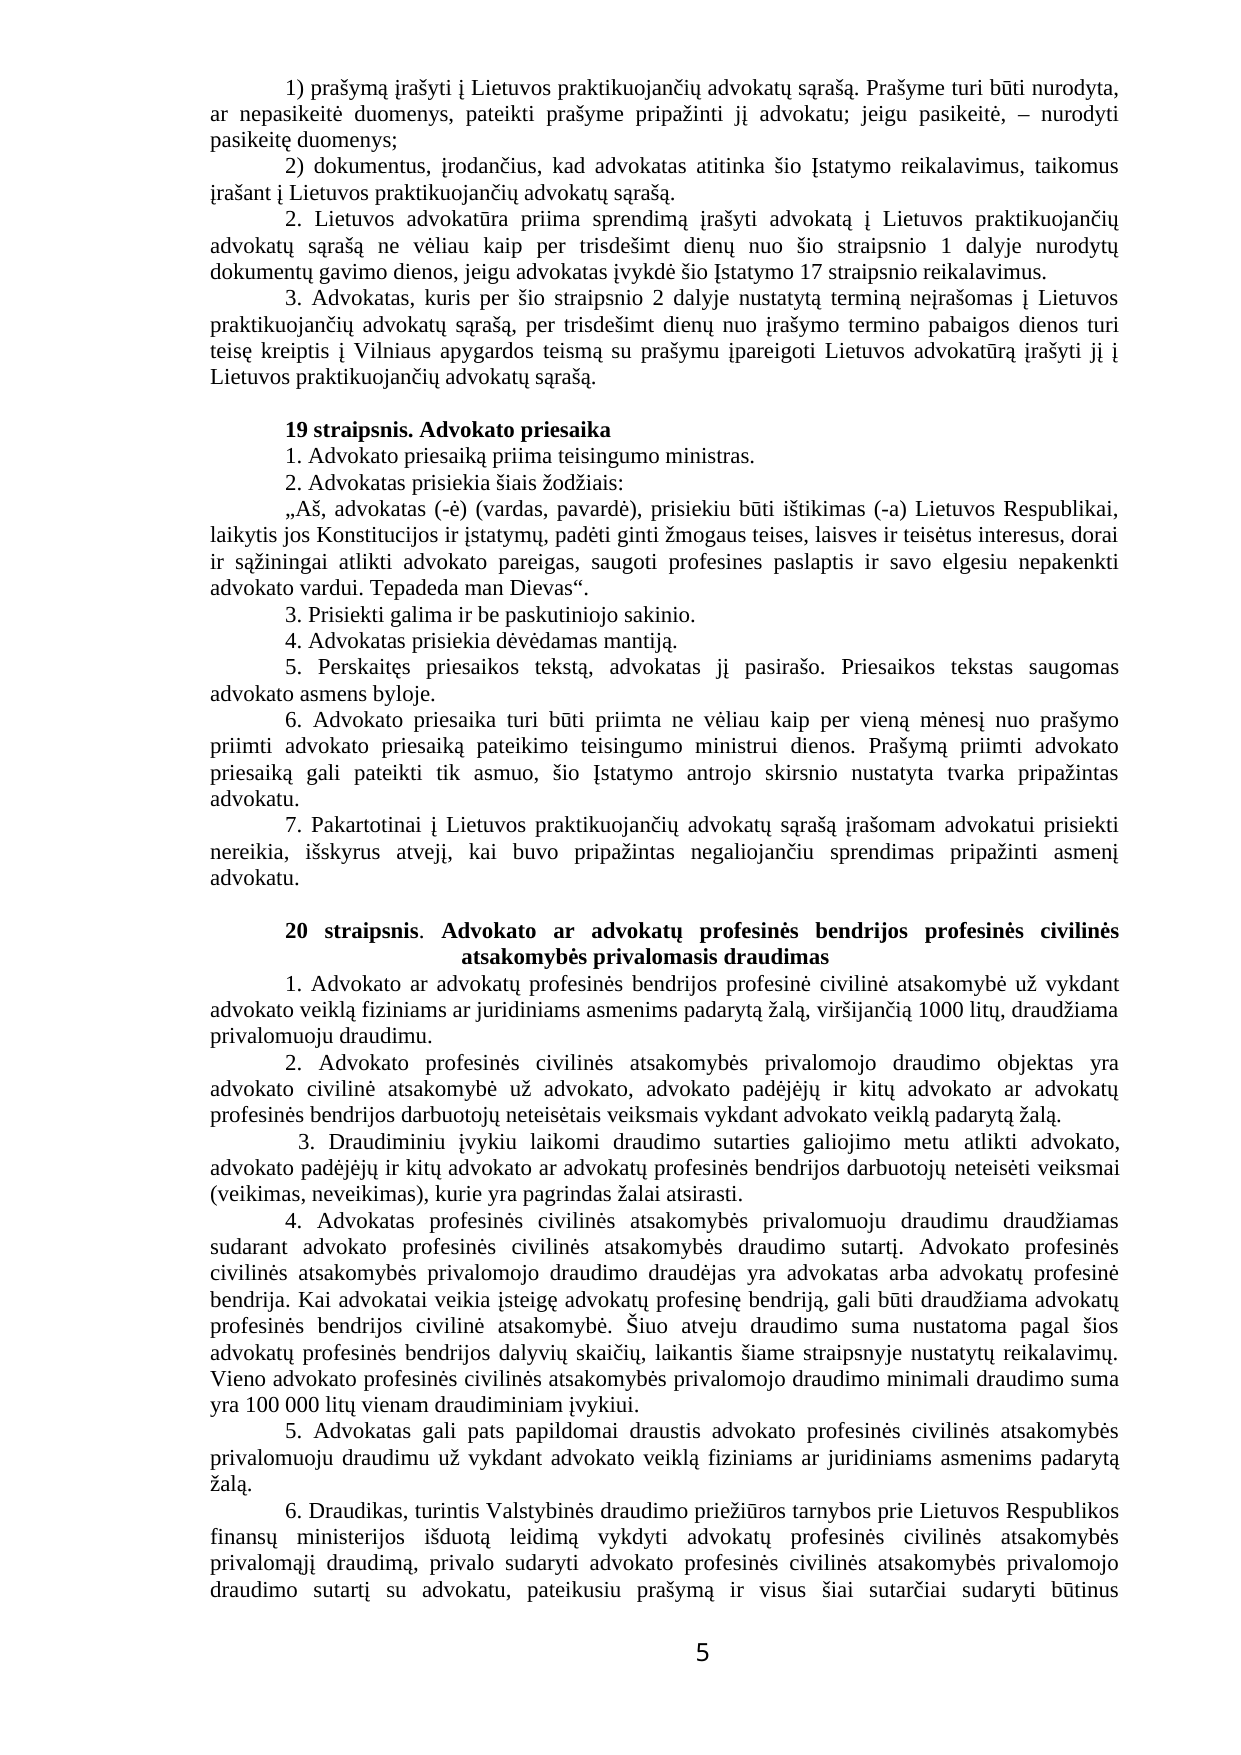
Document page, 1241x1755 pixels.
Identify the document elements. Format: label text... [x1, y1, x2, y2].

text 6. Draudikas, turintis Valstybinės draudimo priežiūros tarnybos prie Lietuvos Respublikos finansų ministerijos išduotą leidimą vykdyti advokatų profesinės civilinės atsakomybės privalomąjį draudimą, privalo sudaryti advokato profesinės civilinės atsakomybės privalomojo draudimo sutartį su advokatu, pateikusiu prašymą ir visus šiai sutarčiai sudaryti būtinus [210, 1497, 1120, 1602]
text 1) prašymą įrašyti į Lietuvos praktikuojančių advokatų sąrašą. Prašyme turi būti nurodyta, ar nepasikeitė duomenys, pateikti prašyme pripažinti jį advokatu; jeigu pasikeitė, – nurodyti pasikeitę duomenys; [210, 73, 1120, 153]
text 2) dokumentus, įrodančius, kad advokatas atitinka šio Įstatymo reikalavimus, taikomus įrašant į Lietuvos praktikuojančių advokatų sąrašą. [210, 153, 1120, 205]
text 2. Lietuvos advokatūra priima sprendimą įrašyti advokatą į Lietuvos praktikuojančių advokatų sąrašą ne vėliau kaip per trisdešimt dienų nuo šio straipsnio 1 dalyje nurodytų dokumentų gavimo dienos, jeigu advokatas įvykdė šio Įstatymo 17 straipsnio reikalavimus. [210, 205, 1120, 284]
text 3. Draudiminiu įvykiu laikomi draudimo sutarties galiojimo metu atlikti advokato, advokato padėjėjų ir kitų advokato ar advokatų profesinės bendrijos darbuotojų neteisėti veiksmai (veikimas, neveikimas), kurie yra pagrindas žalai atsirasti. [210, 1128, 1120, 1207]
text 7. Pakartotinai į Lietuvos praktikuojančių advokatų sąrašą įrašomam advokatui prisiekti nereikia, išskyrus atvejį, kai buvo pripažintas negaliojančiu sprendimas pripažinti asmenį advokatu. [210, 811, 1120, 891]
text „Aš, advokatas (-ė) (vardas, pavardė), prisiekiu būti ištikimas (-a) Lietuvos Respublikai, laikytis jos Konstitucijos ir įstatymų, padėti ginti žmogaus teises, laisves ir teisėtus interesus, dorai ir sąžiningai atlikti advokato pareigas, saugoti profesines paslaptis ir savo elgesiu nepakenkti advokato vardui. Tepadeda man Dievas“. [210, 495, 1120, 601]
text 3. Advokatas, kuris per šio straipsnio 2 dalyje nustatytą terminą neįrašomas į Lietuvos praktikuojančių advokatų sąrašą, per trisdešimt dienų nuo įrašymo termino pabaigos dienos turi teisę kreiptis į Vilniaus apygardos teismą su prašymu įpareigoti Lietuvos advokatūrą įrašyti jį į Lietuvos praktikuojančių advokatų sąrašą. [210, 284, 1120, 390]
text 2. Advokato profesinės civilinės atsakomybės privalomojo draudimo objektas yra advokato civilinė atsakomybė už advokato, advokato padėjėjų ir kitų advokato ar advokatų profesinės bendrijos darbuotojų neteisėtais veiksmais vykdant advokato veiklą padarytą žalą. [210, 1049, 1120, 1128]
text 19 straipsnis. Advokato priesaika [210, 416, 1120, 442]
text 4. Advokatas prisiekia dėvėdamas mantiją. [210, 627, 1120, 653]
text 20 straipsnis. Advokato ar advokatų profesinės bendrijos profesinės civilinės atsakomybės privalomasis draudimas [285, 917, 1120, 969]
text 4. Advokatas profesinės civilinės atsakomybės privalomuoju draudimu draudžiamas sudarant advokato profesinės civilinės atsakomybės draudimo sutartį. Advokato profesinės civilinės atsakomybės privalomojo draudimo draudėjas yra advokatas arba advokatų profesinė bendrija. Kai advokatai veikia įsteigę advokatų profesinę bendriją, gali būti draudžiama advokatų profesinės bendrijos civilinė atsakomybė. Šiuo atveju draudimo suma nustatoma pagal šios advokatų profesinės bendrijos dalyvių skaičių, laikantis šiame straipsnyje nustatytų reikalavimų. Vieno advokato profesinės civilinės atsakomybės privalomojo draudimo minimali draudimo suma yra 100 000 litų vienam draudiminiam įvykiui. [210, 1207, 1120, 1418]
text 2. Advokatas prisiekia šiais žodžiais: [210, 469, 1120, 495]
text 5. Perskaitęs priesaikos tekstą, advokatas jį pasirašo. Priesaikos tekstas saugomas advokato asmens byloje. [210, 653, 1120, 706]
text 6. Advokato priesaika turi būti priimta ne vėliau kaip per vieną mėnesį nuo prašymo priimti advokato priesaiką pateikimo teisingumo ministrui dienos. Prašymą priimti advokato priesaiką gali pateikti tik asmuo, šio Įstatymo antrojo skirsnio nustatyta tvarka pripažintas advokatu. [210, 706, 1120, 811]
text 1. Advokato priesaiką priima teisingumo ministras. [210, 442, 1120, 469]
text 5. Advokatas gali pats papildomai draustis advokato profesinės civilinės atsakomybės privalomuoju draudimu už vykdant advokato veiklą fiziniams ar juridiniams asmenims padarytą žalą. [210, 1418, 1120, 1497]
text 3. Prisiekti galima ir be paskutiniojo sakinio. [210, 601, 1120, 627]
text 1. Advokato ar advokatų profesinės bendrijos profesinė civilinė atsakomybė už vykdant advokato veiklą fiziniams ar juridiniams asmenims padarytą žalą, viršijančią 1000 litų, draudžiama privalomuoju draudimu. [210, 969, 1120, 1049]
